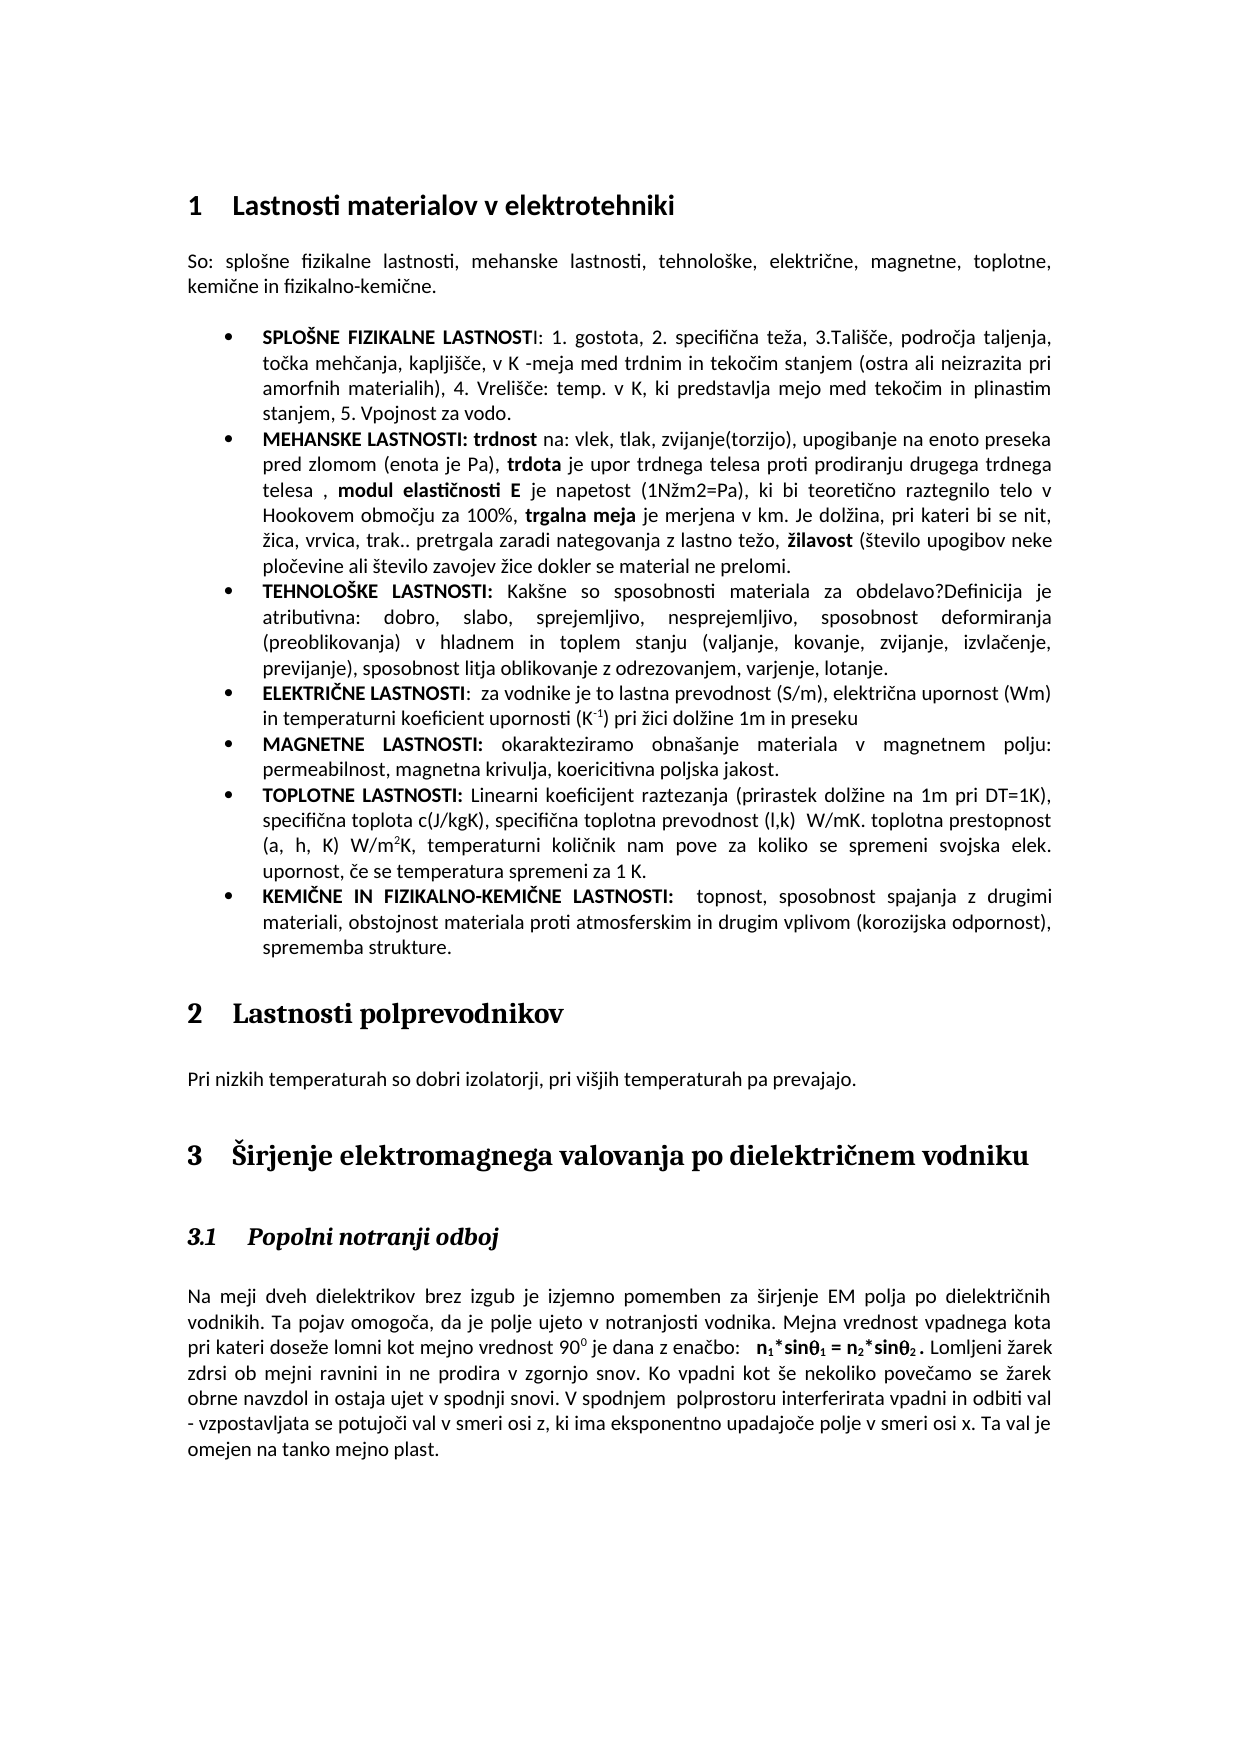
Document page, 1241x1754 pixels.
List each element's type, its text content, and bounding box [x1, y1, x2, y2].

list KEMIČNE IN FIZIKALNO-KEMIČNE LASTNOSTI: topnost, sposobnost spajanja z drugimi materiali, obstojnost materiala proti atmosferskim in drugim vplivom (korozijska odpornost), sprememba strukture. [225, 883, 1053, 960]
subtitle Popolni notranji odboj [187, 1223, 1053, 1252]
list MAGNETNE LASTNOSTI: okarakteziramo obnašanje materiala v magnetnem polju: permeabilnost, magnetna krivulja, koericitivna poljska jakost. [225, 731, 1053, 782]
subtitle Lastnosti polprevodnikov [187, 997, 1053, 1031]
text Pri nizkih temperaturah so dobri izolatorji, pri višjih temperaturah pa prevajajo. [187, 1066, 1053, 1092]
list TEHNOLOŠKE LASTNOSTI: Kakšne so sposobnosti materiala za obdelavo?Definicija je atributivna: dobro, slabo, sprejemljivo, nesprejemljivo, sposobnost deformiranja (preoblikovanja) v hladnem in toplem stanju (valjanje, kovanje, zvijanje, izvlačenje, previjanje), sposobnost litja oblikovanje z odrezovanjem, varjenje, lotanje. [225, 578, 1053, 680]
list MEHANSKE LASTNOSTI: trdnost na: vlek, tlak, zvijanje(torzijo), upogibanje na enoto preseka pred zlomom (enota je Pa), trdota je upor trdnega telesa proti prodiranju drugega trdnega telesa , modul elastičnosti E je napetost (1Nžm2=Pa), ki bi teoretično raztegnilo telo v Hookovem območju za 100%, trgalna meja je merjena v km. Je dolžina, pri kateri bi se nit, žica, vrvica, trak.. pretrgala zaradi nategovanja z lastno težo, žilavost (število upogibov neke pločevine ali število zavojev žice dokler se material ne prelomi. [225, 426, 1053, 578]
list ELEKTRIČNE LASTNOSTI: za vodnike je to lastna prevodnost (S/m), električna upornost (Wm) in temperaturni koeficient upornosti (K-1) pri žici dolžine 1m in preseku [225, 680, 1053, 731]
subtitle Širjenje elektromagnega valovanja po dielektričnem vodniku [187, 1139, 1053, 1173]
list TOPLOTNE LASTNOSTI: Linearni koeficijent raztezanja (prirastek dolžine na 1m pri DT=1K), specifična toplota c(J/kgK), specifična toplotna prevodnost (l,k) W/mK. toplotna prestopnost (a, h, K) W/m2K, temperaturni količnik nam pove za koliko se spremeni svojska elek. upornost, če se temperatura spremeni za 1 K. [225, 782, 1053, 883]
list SPLOŠNE FIZIKALNE LASTNOSTI: 1. gostota, 2. specifična teža, 3.Tališče, področja taljenja, točka mehčanja, kapljišče, v K -meja med trdnim in tekočim stanjem (ostra ali neizrazita pri amorfnih materialih), 4. Vrelišče: temp. v K, ki predstavlja mejo med tekočim in plinastim stanjem, 5. Vpojnost za vodo. [225, 324, 1053, 426]
text So: splošne fizikalne lastnosti, mehanske lastnosti, tehnološke, električne, magnetne, toplotne, kemične in fizikalno-kemične. [187, 248, 1053, 299]
text Na meji dveh dielektrikov brez izgub je izjemno pomemben za širjenje EM polja po dielektričnih vodnikih. Ta pojav omogoča, da je polje ujeto v notranjosti vodnika. Mejna vrednost vpadnega kota pri kateri doseže lomni kot mejno vrednost 900 je dana z enačbo: n1*sin1 = n2*sin2 . Lomljeni žarek zdrsi ob mejni ravnini in ne prodira v zgornjo snov. Ko vpadni kot še nekoliko povečamo se žarek obrne navzdol in ostaja ujet v spodnji snovi. V spodnjem polprostoru interferirata vpadni in odbiti val - vzpostavljata se potujoči val v smeri osi z, ki ima eksponentno upadajoče polje v smeri osi x. Ta val je omejen na tanko mejno plast. [187, 1283, 1053, 1461]
subtitle Lastnosti materialov v elektrotehniki [187, 187, 1053, 223]
